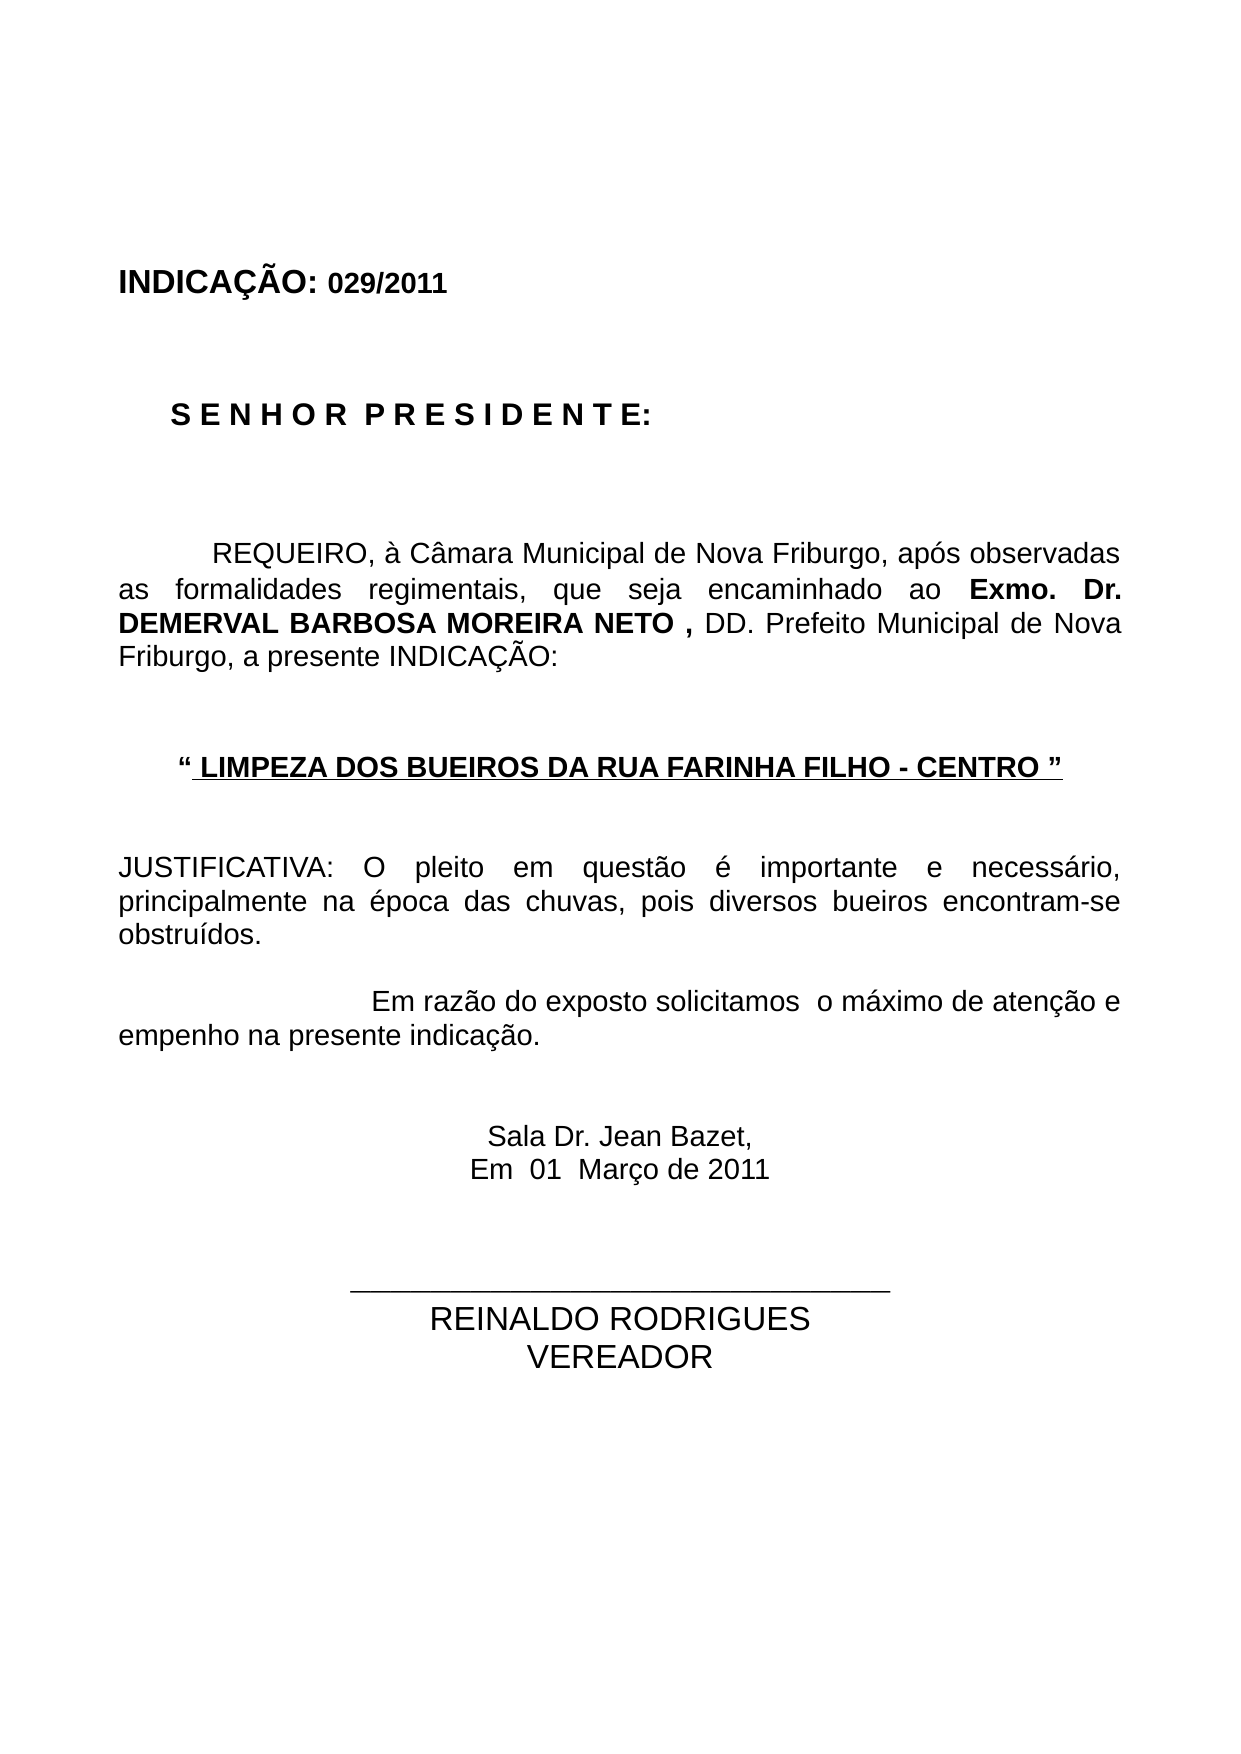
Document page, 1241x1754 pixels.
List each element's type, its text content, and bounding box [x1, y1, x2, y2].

text REINALDO RODRIGUES [118, 1299, 1122, 1338]
text ___________________________ [118, 1261, 1122, 1299]
text “ LIMPEZA DOS BUEIROS DA RUA FARINHA FILHO - CENTRO ” [118, 750, 1122, 783]
text Sala Dr. Jean Bazet, [118, 1119, 1122, 1152]
text Em 01 Março de 2011 [118, 1152, 1122, 1186]
text VEREADOR [118, 1338, 1122, 1376]
text JUSTIFICATIVA: O pleito em questão é importante e necessário, principalmente na época das chuvas, pois diversos bueiros encontram-se obstruídos. [118, 850, 1122, 951]
text Em razão do exposto solicitamos o máximo de atenção e empenho na presente indicação. [118, 984, 1122, 1052]
text REQUEIRO, à Câmara Municipal de Nova Friburgo, após observadas as formalidades regimentais, que seja encaminhado ao Exmo. Dr. DEMERVAL BARBOSA MOREIRA NETO , DD. Prefeito Municipal de Nova Friburgo, a presente INDICAÇÃO: [118, 536, 1122, 673]
text INDICAÇÃO: 029/2011 [118, 262, 1122, 300]
text S E N H O R P R E S I D E N T E: [118, 396, 1122, 432]
